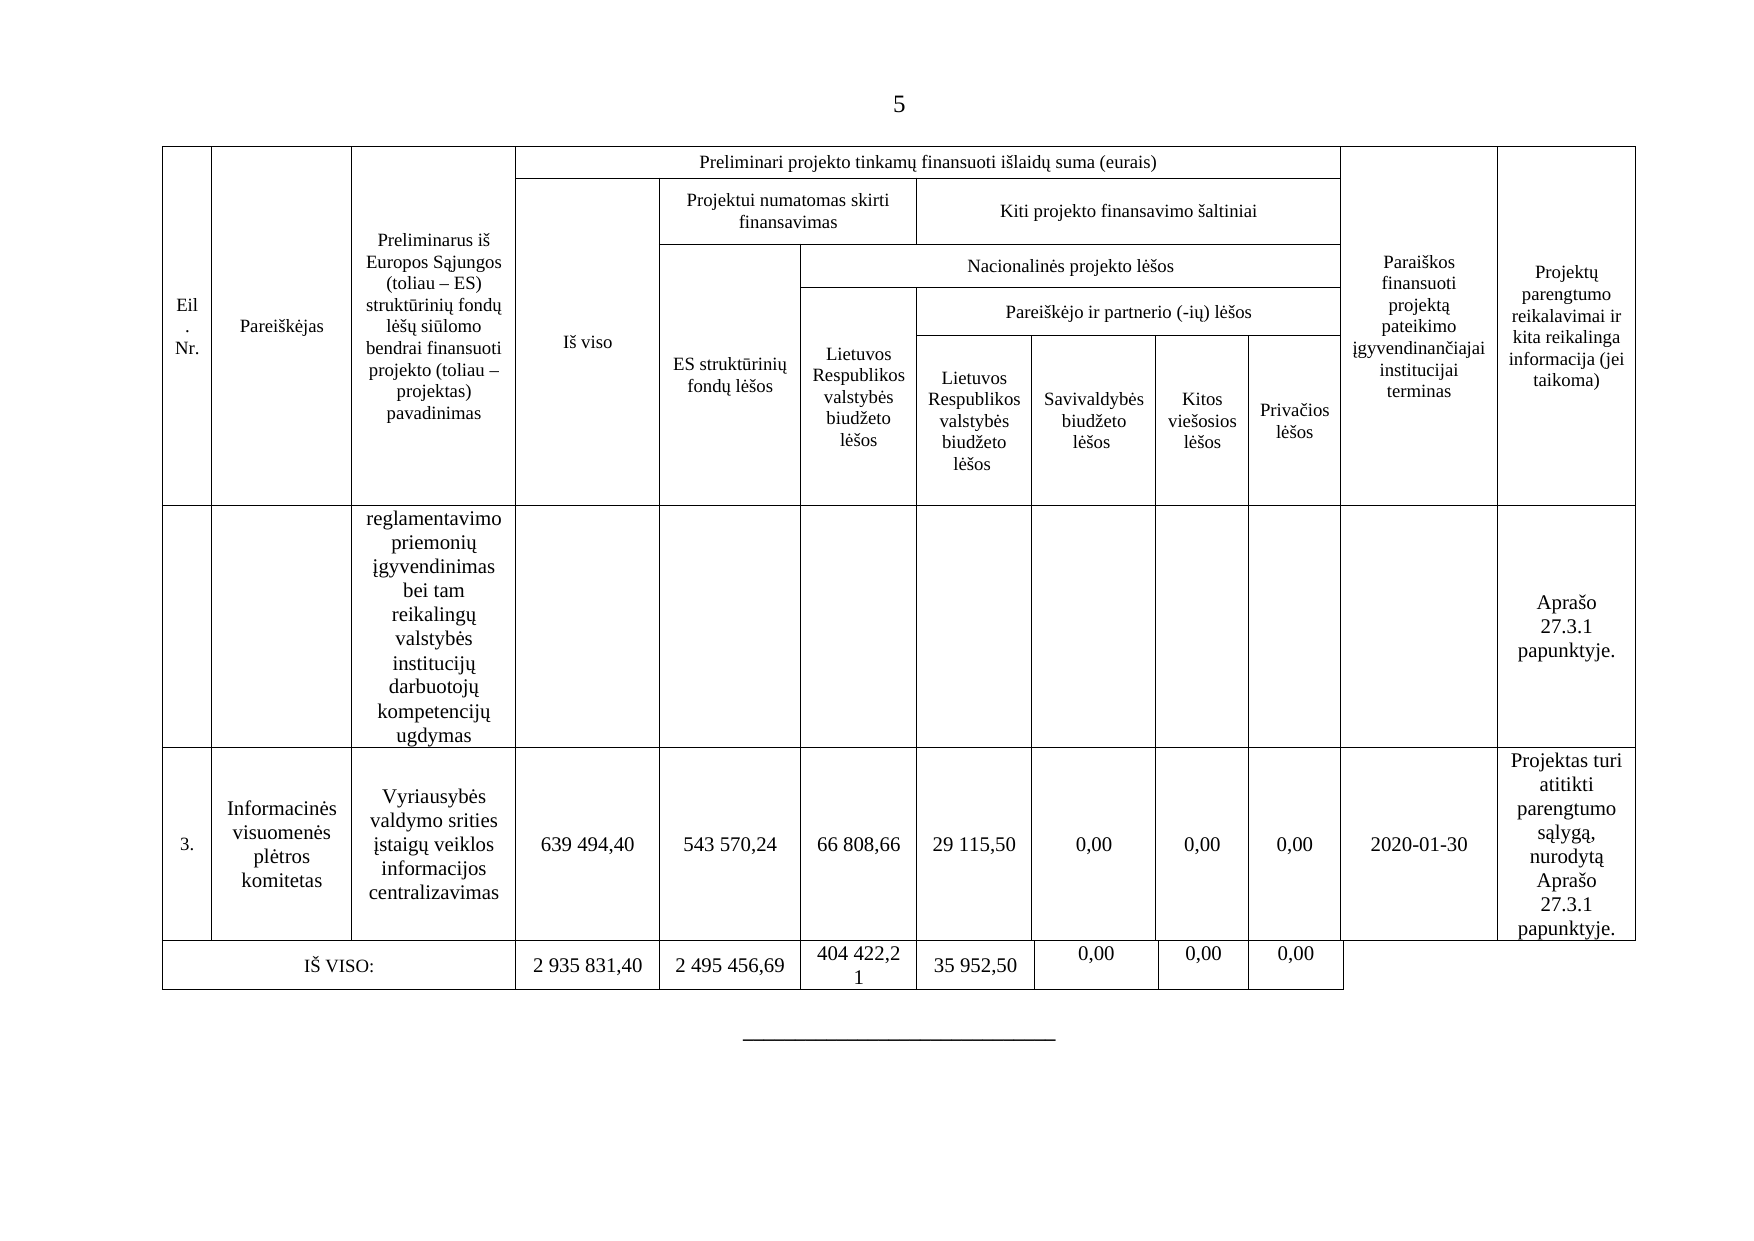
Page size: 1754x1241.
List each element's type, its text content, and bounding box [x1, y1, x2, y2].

table_cell 0,00 [1249, 748, 1340, 940]
table_cell Savivaldybės biudžeto lėšos [1032, 336, 1155, 505]
table_cell Vyriausybės valdymo srities įstaigų veiklos informacijos centralizavimas [352, 748, 515, 940]
table_cell ES struktūrinių fondų lėšos [660, 245, 800, 505]
table_cell [917, 506, 1031, 747]
table_cell 3. [163, 748, 211, 940]
table_cell Projektui numatomas skirti finansavimas [660, 179, 916, 243]
table_cell 543 570,24 [660, 748, 800, 940]
table_cell 639 494,40 [516, 748, 659, 940]
table_cell Privačios lėšos [1249, 336, 1340, 505]
table_cell 2020-01-30 [1341, 748, 1497, 940]
table_cell [163, 506, 211, 747]
table_cell [660, 506, 800, 747]
table_cell 29 115,50 [917, 748, 1031, 940]
table_cell 2 935 831,40 [516, 941, 659, 989]
table_cell [212, 506, 351, 747]
table_cell [516, 506, 659, 747]
table_cell 66 808,66 [801, 748, 916, 940]
table_cell Kitos viešosios lėšos [1156, 336, 1248, 505]
table_header Eil. Nr. [163, 147, 211, 505]
table_cell Aprašo 27.3.1 papunktyje. [1498, 506, 1635, 747]
table_header Preliminarus iš Europos Sąjungos (toliau – ES) struktūrinių fondų lėšų siūlomo bendrai finansuoti projekto (toliau – projektas) pavadinimas [352, 147, 515, 505]
table_cell IŠ VISO: [163, 941, 515, 989]
table_cell [1341, 506, 1497, 747]
table_cell Lietuvos Respublikos valstybės biudžeto lėšos [801, 288, 916, 505]
table_header Paraiškos finansuoti projektą pateikimo įgyvendinančiajai institucijai terminas [1341, 147, 1497, 505]
table_cell 0,00 [1249, 941, 1343, 989]
table_cell [1156, 506, 1248, 747]
table_cell [1032, 506, 1155, 747]
table_cell reglamentavimo priemonių įgyvendinimas bei tam reikalingų valstybės institucijų darbuotojų kompetencijų ugdymas [352, 506, 515, 747]
table_cell [801, 506, 916, 747]
table_cell Pareiškėjo ir partnerio (-ių) lėšos [917, 288, 1340, 335]
table_cell Kiti projekto finansavimo šaltiniai [917, 179, 1340, 243]
table_cell Informacinės visuomenės plėtros komitetas [212, 748, 351, 940]
table_cell Iš viso [516, 179, 659, 505]
table_cell 0,00 [1159, 941, 1248, 989]
table_cell [1249, 506, 1340, 747]
table_cell 0,00 [1156, 748, 1248, 940]
table_cell 2 495 456,69 [660, 941, 800, 989]
table_cell Projektas turi atitikti parengtumo sąlygą, nurodytą Aprašo 27.3.1 papunktyje. [1498, 748, 1635, 940]
table_cell 404 422,21 [801, 941, 916, 989]
table_cell 0,00 [1032, 748, 1155, 940]
table_header Preliminari projekto tinkamų finansuoti išlaidų suma (eurais) [516, 147, 1340, 177]
table_cell 0,00 [1035, 941, 1158, 989]
table_header Projektų parengtumo reikalavimai ir kita reikalinga informacija (jei taikoma) [1498, 147, 1635, 505]
table_cell [1497, 941, 1636, 989]
table_cell Nacionalinės projekto lėšos [801, 245, 1340, 287]
table_cell [1344, 941, 1497, 989]
table_cell Lietuvos Respublikos valstybės biudžeto lėšos [917, 336, 1031, 505]
table_header Pareiškėjas [212, 147, 351, 505]
table_cell 35 952,50 [917, 941, 1034, 989]
text ______________________________ [162, 1019, 1636, 1043]
